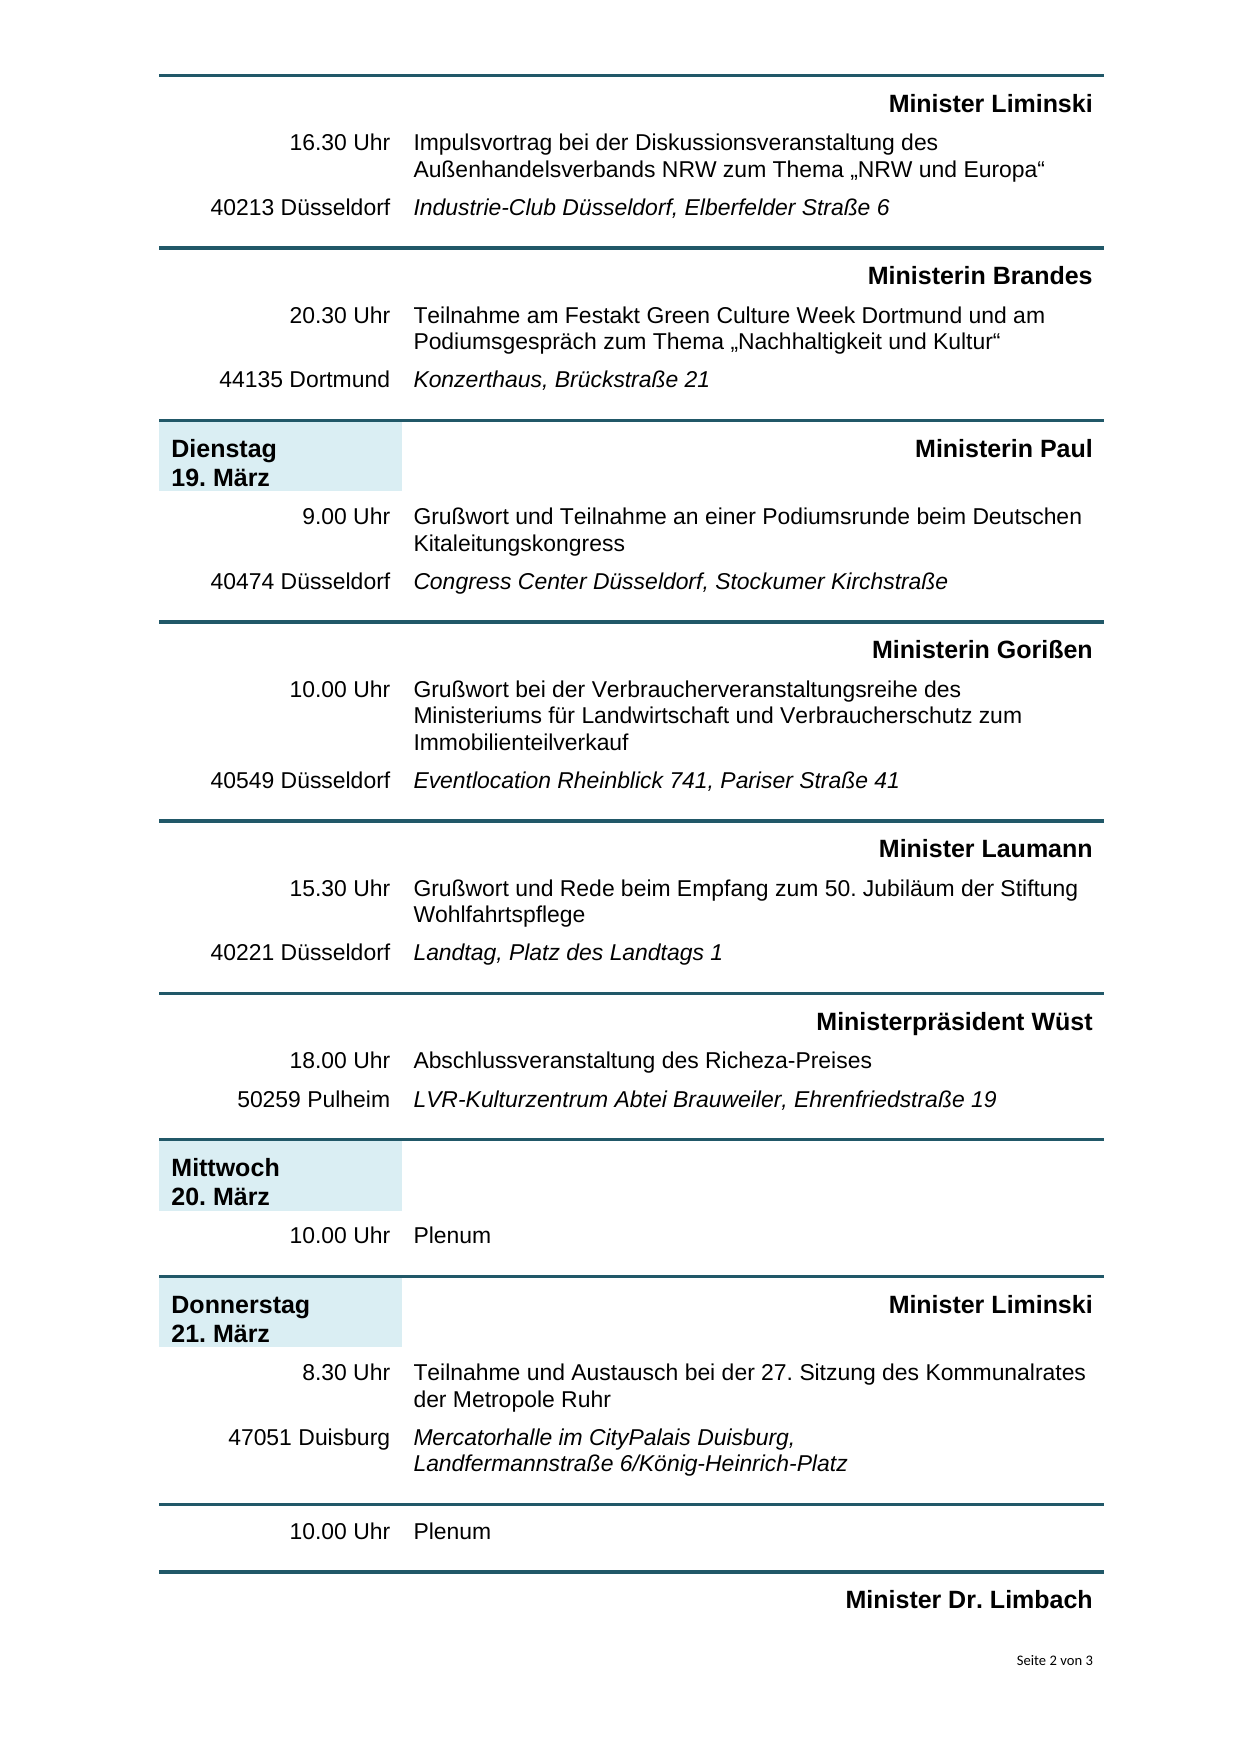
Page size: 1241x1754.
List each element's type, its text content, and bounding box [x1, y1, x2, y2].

table_cell 50259 Pulheim [159, 1074, 402, 1112]
table_cell 16.30 Uhr [159, 118, 402, 182]
table_header [159, 1574, 402, 1614]
table_cell Grußwort bei der Verbraucherveranstaltungsreihe des Ministeriums für Landwirtschaft und Verbraucherschutz zum Immobilienteilverkauf [402, 664, 1104, 755]
table_cell Plenum [402, 1211, 1104, 1249]
table_cell 47051 Duisburg [159, 1412, 402, 1476]
table_cell Teilnahme und Austausch bei der 27. Sitzung des Kommunalrates der Metropole Ruhr [402, 1348, 1104, 1412]
table_header [159, 823, 402, 863]
table_cell Grußwort und Rede beim Empfang zum 50. Jubiläum der Stiftung Wohlfahrtspflege [402, 863, 1104, 927]
table_cell Eventlocation Rheinblick 741, Pariser Straße 41 [402, 755, 1104, 793]
table_header 10.00 Uhr [159, 1506, 402, 1544]
table_header Ministerin Paul [402, 422, 1104, 491]
table_header Dienstag 19. März [159, 422, 402, 491]
table_cell 10.00 Uhr [159, 1211, 402, 1249]
table_header Minister Dr. Limbach [402, 1574, 1104, 1614]
table_cell 44135 Dortmund [159, 355, 402, 393]
table_cell LVR-Kulturzentrum Abtei Brauweiler, Ehrenfriedstraße 19 [402, 1074, 1104, 1112]
table_header [159, 624, 402, 664]
table_header [159, 250, 402, 290]
table_cell Mercatorhalle im CityPalais Duisburg, Landfermannstraße 6/König-Heinrich-Platz [402, 1412, 1104, 1476]
table_cell Teilnahme am Festakt Green Culture Week Dortmund und am Podiumsgespräch zum Thema „Nachhaltigkeit und Kultur“ [402, 290, 1104, 354]
table_header Donnerstag 21. März [159, 1278, 402, 1347]
table_cell 40549 Düsseldorf [159, 755, 402, 793]
table_cell Abschlussveranstaltung des Richeza-Preises [402, 1036, 1104, 1074]
table_header Ministerpräsident Wüst [402, 995, 1104, 1036]
table_cell Grußwort und Teilnahme an einer Podiumsrunde beim Deutschen Kitaleitungskongress [402, 491, 1104, 556]
table_cell Congress Center Düsseldorf, Stockumer Kirchstraße [402, 556, 1104, 594]
table_header [159, 995, 402, 1036]
table_cell Landtag, Platz des Landtags 1 [402, 928, 1104, 966]
table_header [159, 77, 402, 117]
table_cell 8.30 Uhr [159, 1348, 402, 1412]
table_cell 40213 Düsseldorf [159, 182, 402, 220]
table_header Minister Liminski [402, 1278, 1104, 1347]
table_cell Impulsvortrag bei der Diskussionsveranstaltung des Außenhandelsverbands NRW zum Thema „NRW und Europa“ [402, 118, 1104, 182]
table_header Plenum [402, 1506, 1104, 1544]
table_cell 40221 Düsseldorf [159, 928, 402, 966]
table_cell 10.00 Uhr [159, 664, 402, 755]
table_header Ministerin Gorißen [402, 624, 1104, 664]
table_cell Konzerthaus, Brückstraße 21 [402, 355, 1104, 393]
table_header Minister Laumann [402, 823, 1104, 863]
table_cell 40474 Düsseldorf [159, 556, 402, 594]
table_header Minister Liminski [402, 77, 1104, 117]
table_cell Industrie-Club Düsseldorf, Elberfelder Straße 6 [402, 182, 1104, 220]
table_cell 15.30 Uhr [159, 863, 402, 927]
table_cell 20.30 Uhr [159, 290, 402, 354]
table_cell 18.00 Uhr [159, 1036, 402, 1074]
table_cell 9.00 Uhr [159, 491, 402, 556]
table_header Ministerin Brandes [402, 250, 1104, 290]
table_header [402, 1141, 1104, 1211]
table_header Mittwoch 20. März [159, 1141, 402, 1211]
